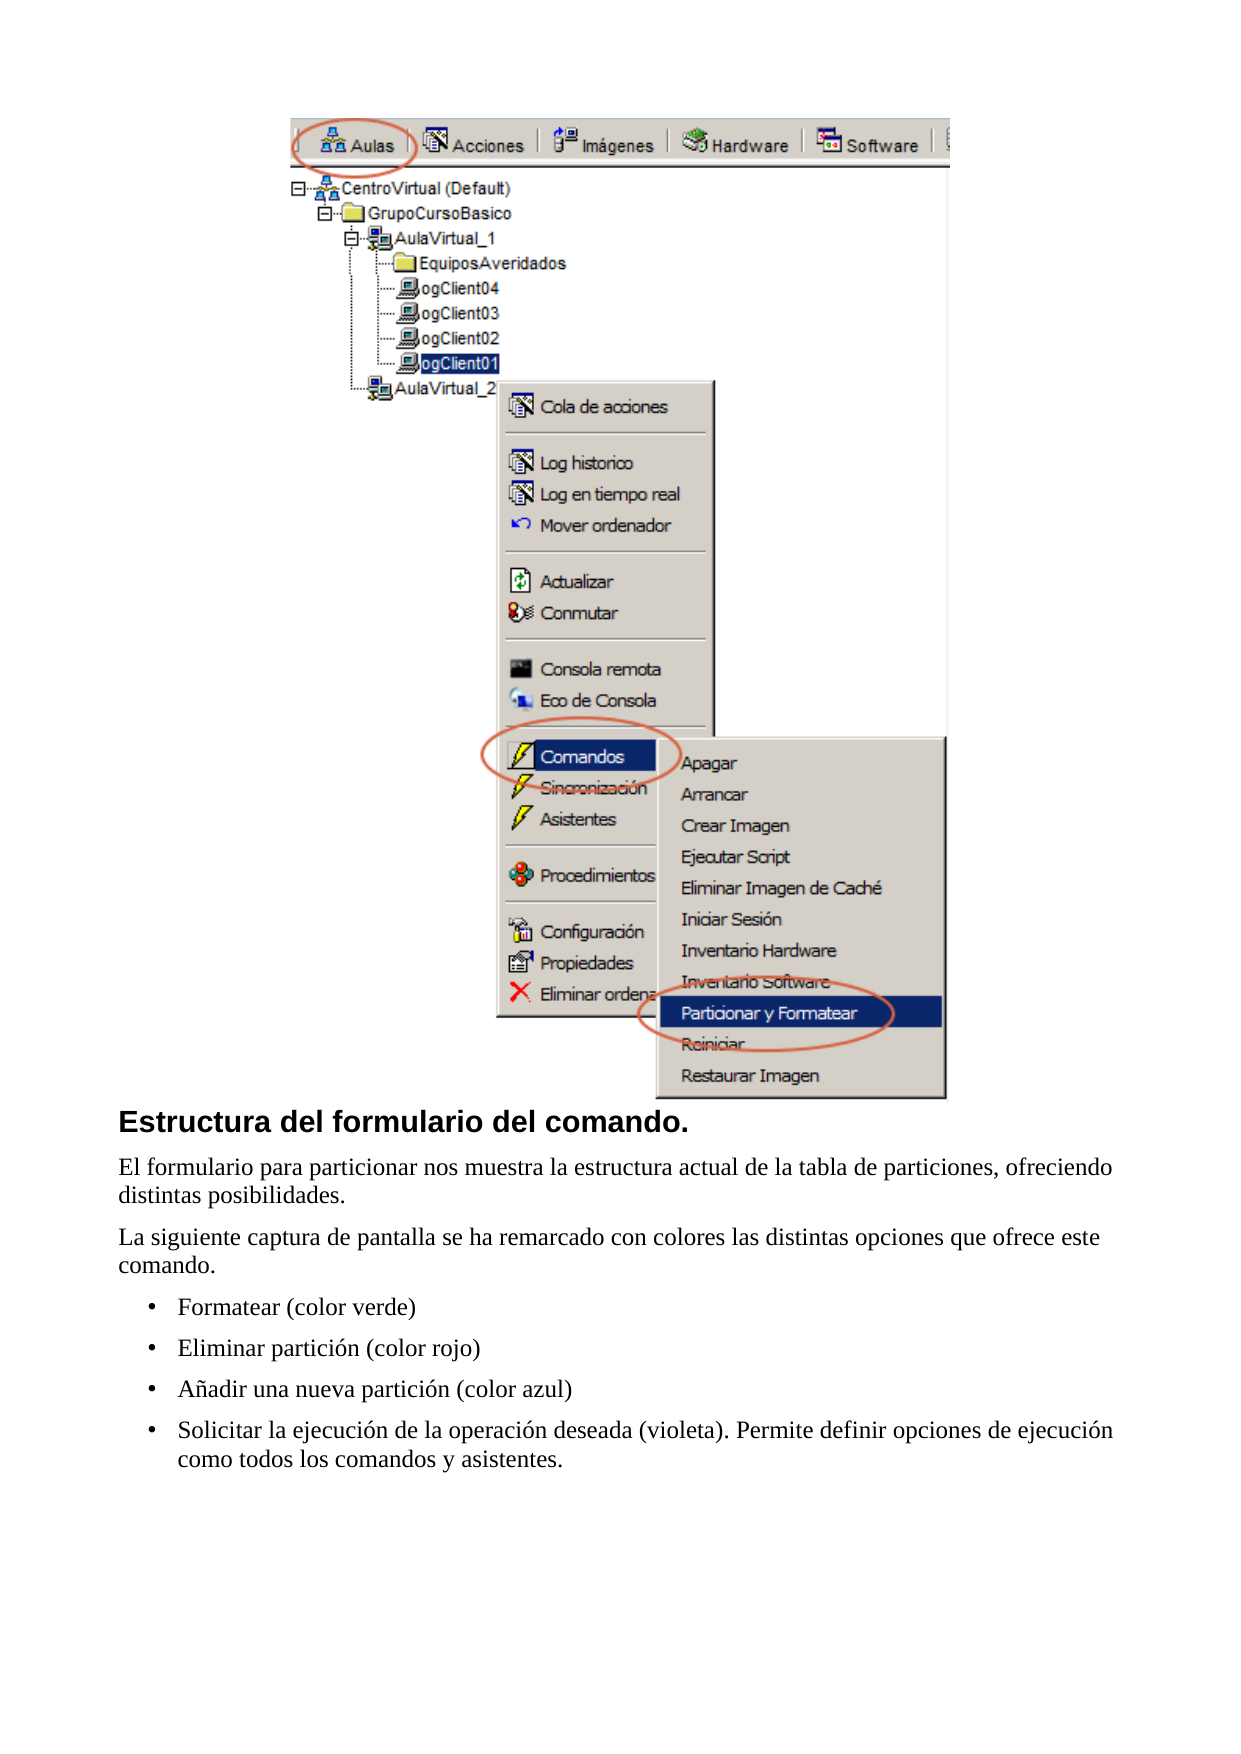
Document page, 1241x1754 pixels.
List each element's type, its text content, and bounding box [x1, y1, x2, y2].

list Solicitar la ejecución de la operación deseada (violeta). Permite definir opciones de ejecución como todos los comandos y asistentes. [148, 1416, 1122, 1473]
list Formatear (color verde) [148, 1292, 1122, 1321]
subtitle Estructura del formulario del comando. [118, 885, 1122, 1139]
list Eliminar partición (color rojo) [148, 1333, 1122, 1362]
text El formulario para particionar nos muestra la estructura actual de la tabla de particiones, ofreciendo distintas posibilidades. [118, 1152, 1122, 1209]
list Añadir una nueva partición (color azul) [148, 1374, 1122, 1403]
text La siguiente captura de pantalla se ha remarcado con colores las distintas opciones que ofrece este comando. [118, 1222, 1122, 1279]
